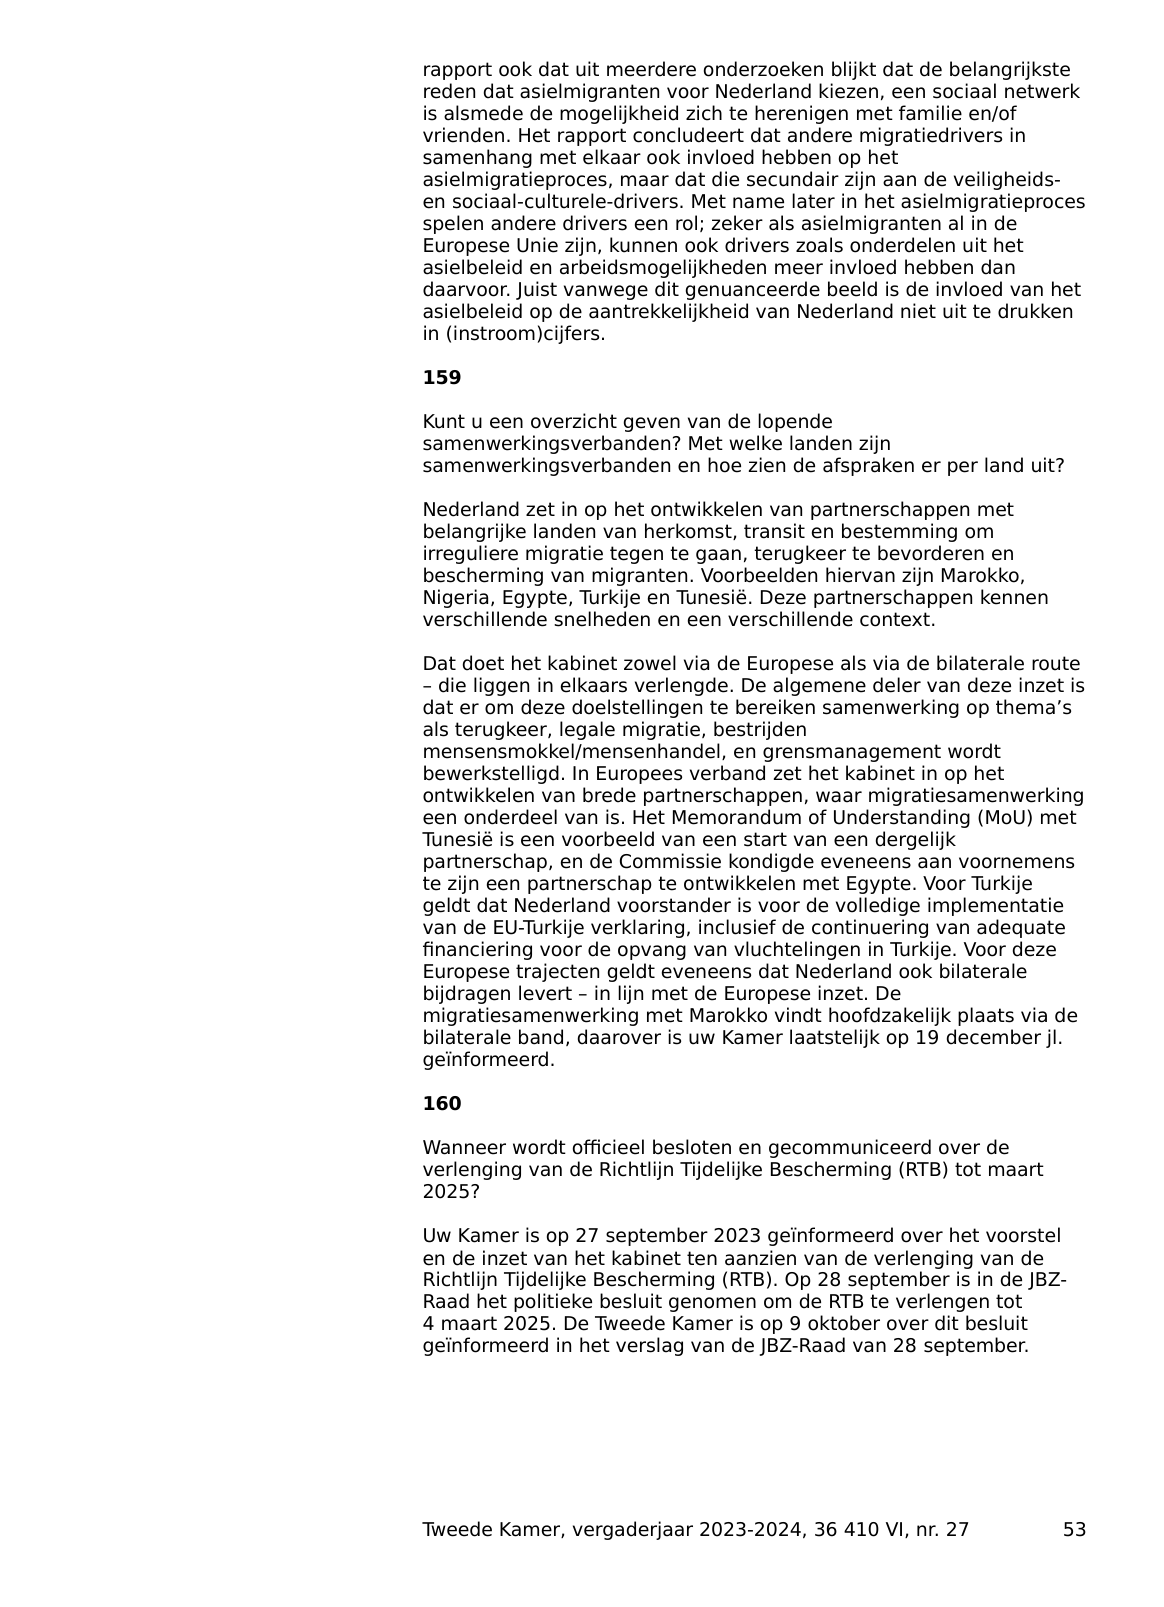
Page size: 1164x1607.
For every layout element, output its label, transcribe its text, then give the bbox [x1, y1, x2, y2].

text Kunt u een overzicht geven van de lopende samenwerkingsverbanden? Met welke landen zijn samenwerkingsverbanden en hoe zien de afspraken er per land uit? [422, 411, 1087, 477]
subtitle 159 [422, 367, 1087, 389]
text Uw Kamer is op 27 september 2023 geïnformeerd over het voorstel en de inzet van het kabinet ten aanzien van de verlenging van de Richtlijn Tijdelijke Bescherming (RTB). Op 28 september is in de JBZ-Raad het politieke besluit genomen om de RTB te verlengen tot 4 maart 2025. De Tweede Kamer is op 9 oktober over dit besluit geïnformeerd in het verslag van de JBZ-Raad van 28 september. [422, 1225, 1087, 1357]
text Wanneer wordt officieel besloten en gecommuniceerd over de verlenging van de Richtlijn Tijdelijke Bescherming (RTB) tot maart 2025? [422, 1137, 1087, 1203]
text Dat doet het kabinet zowel via de Europese als via de bilaterale route – die liggen in elkaars verlengde. De algemene deler van deze inzet is dat er om deze doelstellingen te bereiken samenwerking op thema’s als terugkeer, legale migratie, bestrijden mensensmokkel/mensenhandel, en grensmanagement wordt bewerkstelligd. In Europees verband zet het kabinet in op het ontwikkelen van brede partnerschappen, waar migratiesamenwerking een onderdeel van is. Het Memorandum of Understanding (MoU) met Tunesië is een voorbeeld van een start van een dergelijk partnerschap, en de Commissie kondigde eveneens aan voornemens te zijn een partnerschap te ontwikkelen met Egypte. Voor Turkije geldt dat Nederland voorstander is voor de volledige implementatie van de EU-Turkije verklaring, inclusief de continuering van adequate financiering voor de opvang van vluchtelingen in Turkije. Voor deze Europese trajecten geldt eveneens dat Nederland ook bilaterale bijdragen levert – in lijn met de Europese inzet. De migratiesamenwerking met Marokko vindt hoofdzakelijk plaats via de bilaterale band, daarover is uw Kamer laatstelijk op 19 december jl. geïnformeerd. [422, 653, 1087, 1071]
subtitle 160 [422, 1093, 1087, 1115]
text rapport ook dat uit meerdere onderzoeken blijkt dat de belangrijkste reden dat asielmigranten voor Nederland kiezen, een sociaal netwerk is alsmede de mogelijkheid zich te herenigen met familie en/of vrienden. Het rapport concludeert dat andere migratiedrivers in samenhang met elkaar ook invloed hebben op het asielmigratieproces, maar dat die secundair zijn aan de veiligheids- en sociaal-culturele-drivers. Met name later in het asielmigratieproces spelen andere drivers een rol; zeker als asielmigranten al in de Europese Unie zijn, kunnen ook drivers zoals onderdelen uit het asielbeleid en arbeidsmogelijkheden meer invloed hebben dan daarvoor. Juist vanwege dit genuanceerde beeld is de invloed van het asielbeleid op de aantrekkelijkheid van Nederland niet uit te drukken in (instroom)cijfers. [422, 59, 1087, 345]
text Nederland zet in op het ontwikkelen van partnerschappen met belangrijke landen van herkomst, transit en bestemming om irreguliere migratie tegen te gaan, terugkeer te bevorderen en bescherming van migranten. Voorbeelden hiervan zijn Marokko, Nigeria, Egypte, Turkije en Tunesië. Deze partnerschappen kennen verschillende snelheden en een verschillende context. [422, 499, 1087, 631]
